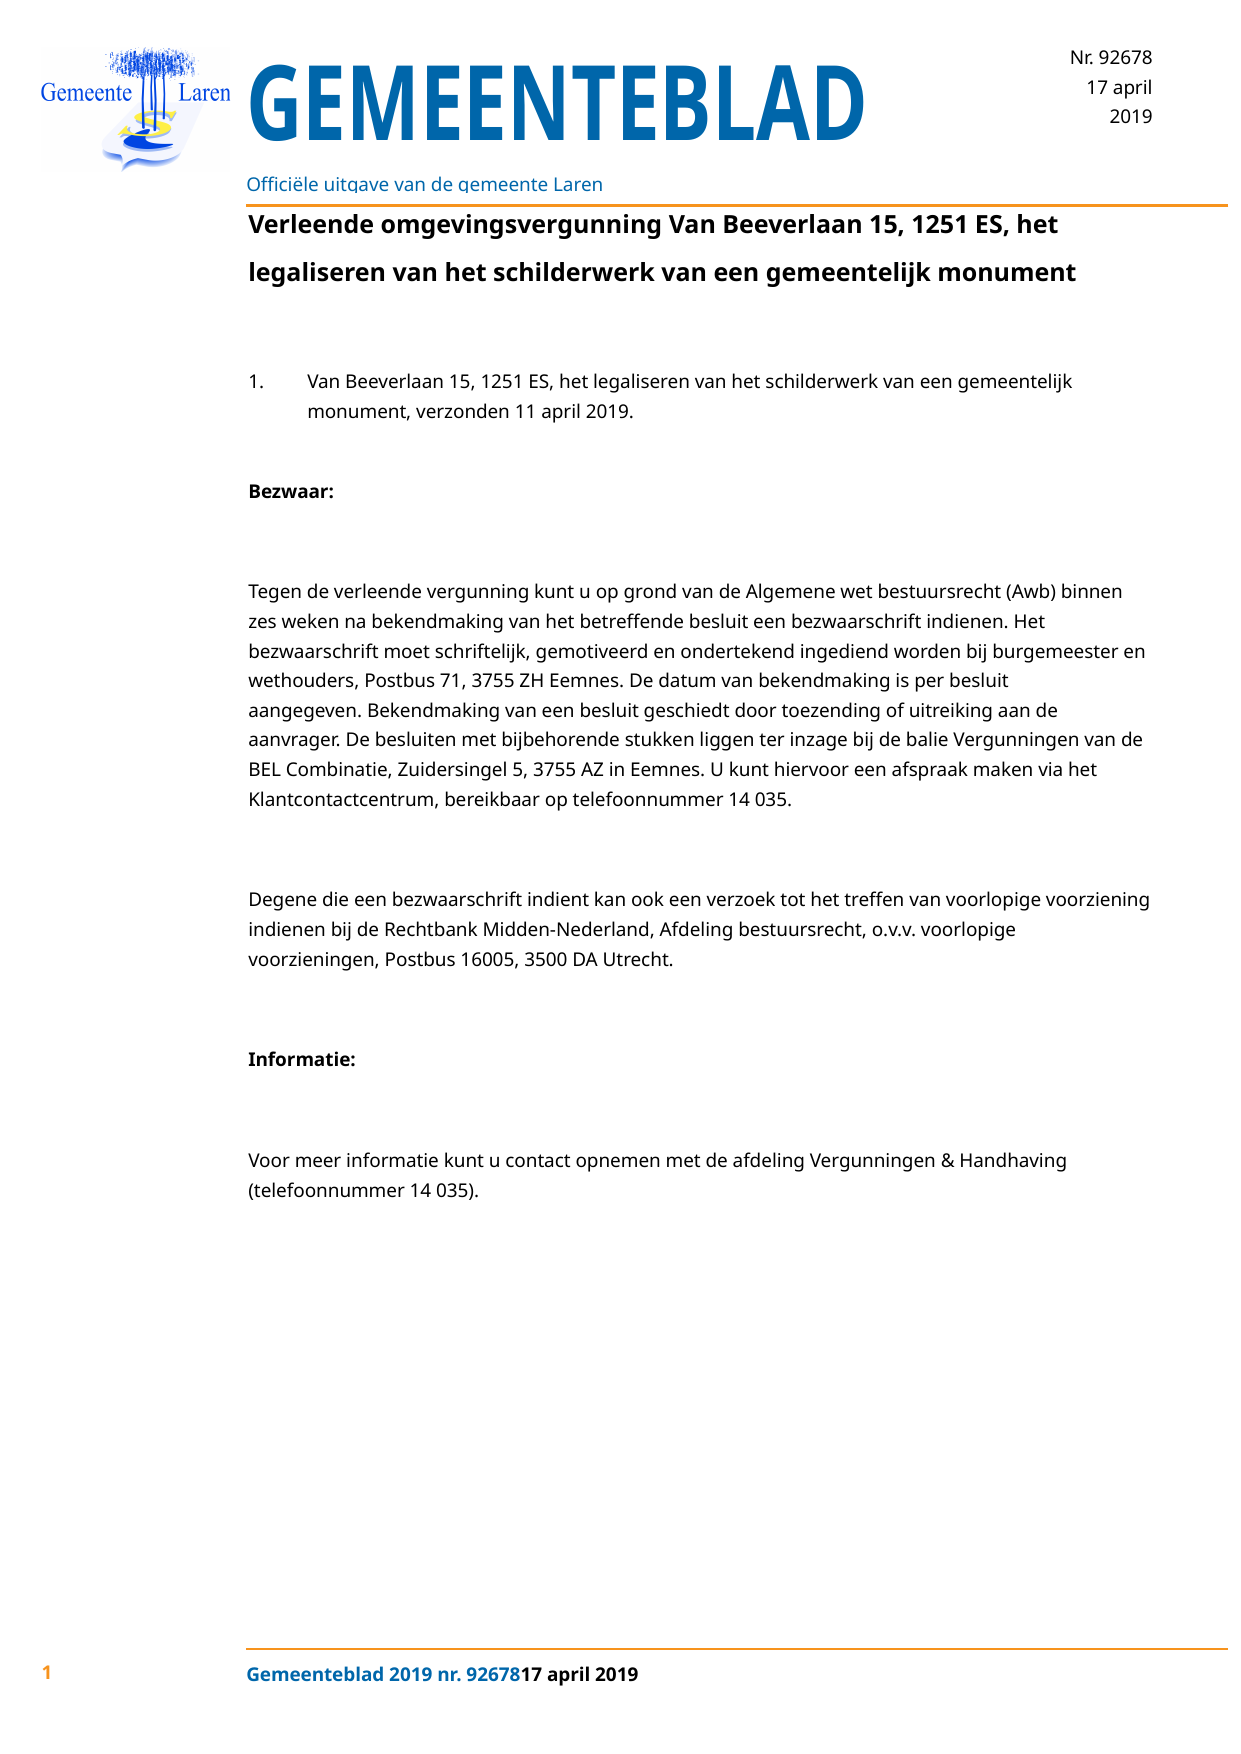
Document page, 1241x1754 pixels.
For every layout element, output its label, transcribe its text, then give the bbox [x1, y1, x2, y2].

text Tegen de verleende vergunning kunt u op grond van de Algemene wet bestuursrecht (Awb) binnen zes weken na bekendmaking van het betreffende besluit een bezwaarschrift indienen. Het bezwaarschrift moet schriftelijk, gemotiveerd en ondertekend ingediend worden bij burgemeester en wethouders, Postbus 71, 3755 ZH Eemnes. De datum van bekendmaking is per besluit aangegeven. Bekendmaking van een besluit geschiedt door toezending of uitreiking aan de aanvrager. De besluiten met bijbehorende stukken liggen ter inzage bij de balie Vergunningen van de BEL Combinatie, Zuidersingel 5, 3755 AZ in Eemnes. U kunt hiervoor een afspraak maken via het Klantcontactcentrum, bereikbaar op telefoonnummer 14 035. [248, 579, 1152, 812]
list Van Beeverlaan 15, 1251 ES, het legaliseren van het schilderwerk van een gemeentelijk monument, verzonden 11 april 2019. [248, 368, 1152, 424]
text Bezwaar: [248, 478, 1152, 504]
text Verleende omgevingsvergunning Van Beeverlaan 15, 1251 ES, het legaliseren van het schilderwerk van een gemeentelijk monument [248, 207, 1152, 288]
picture [41, 47, 231, 172]
text Informatie: [248, 1047, 1152, 1072]
text Voor meer informatie kunt u contact opnemen met de afdeling Vergunningen & Handhaving (telefoonnummer 14 035). [248, 1147, 1152, 1203]
text Degene die een bezwaarschrift indient kan ook een verzoek tot het treffen van voorlopige voorziening indienen bij de Rechtbank Midden-Nederland, Afdeling bestuursrecht, o.v.v. voorlopige voorzieningen, Postbus 16005, 3500 DA Utrecht. [248, 887, 1152, 972]
